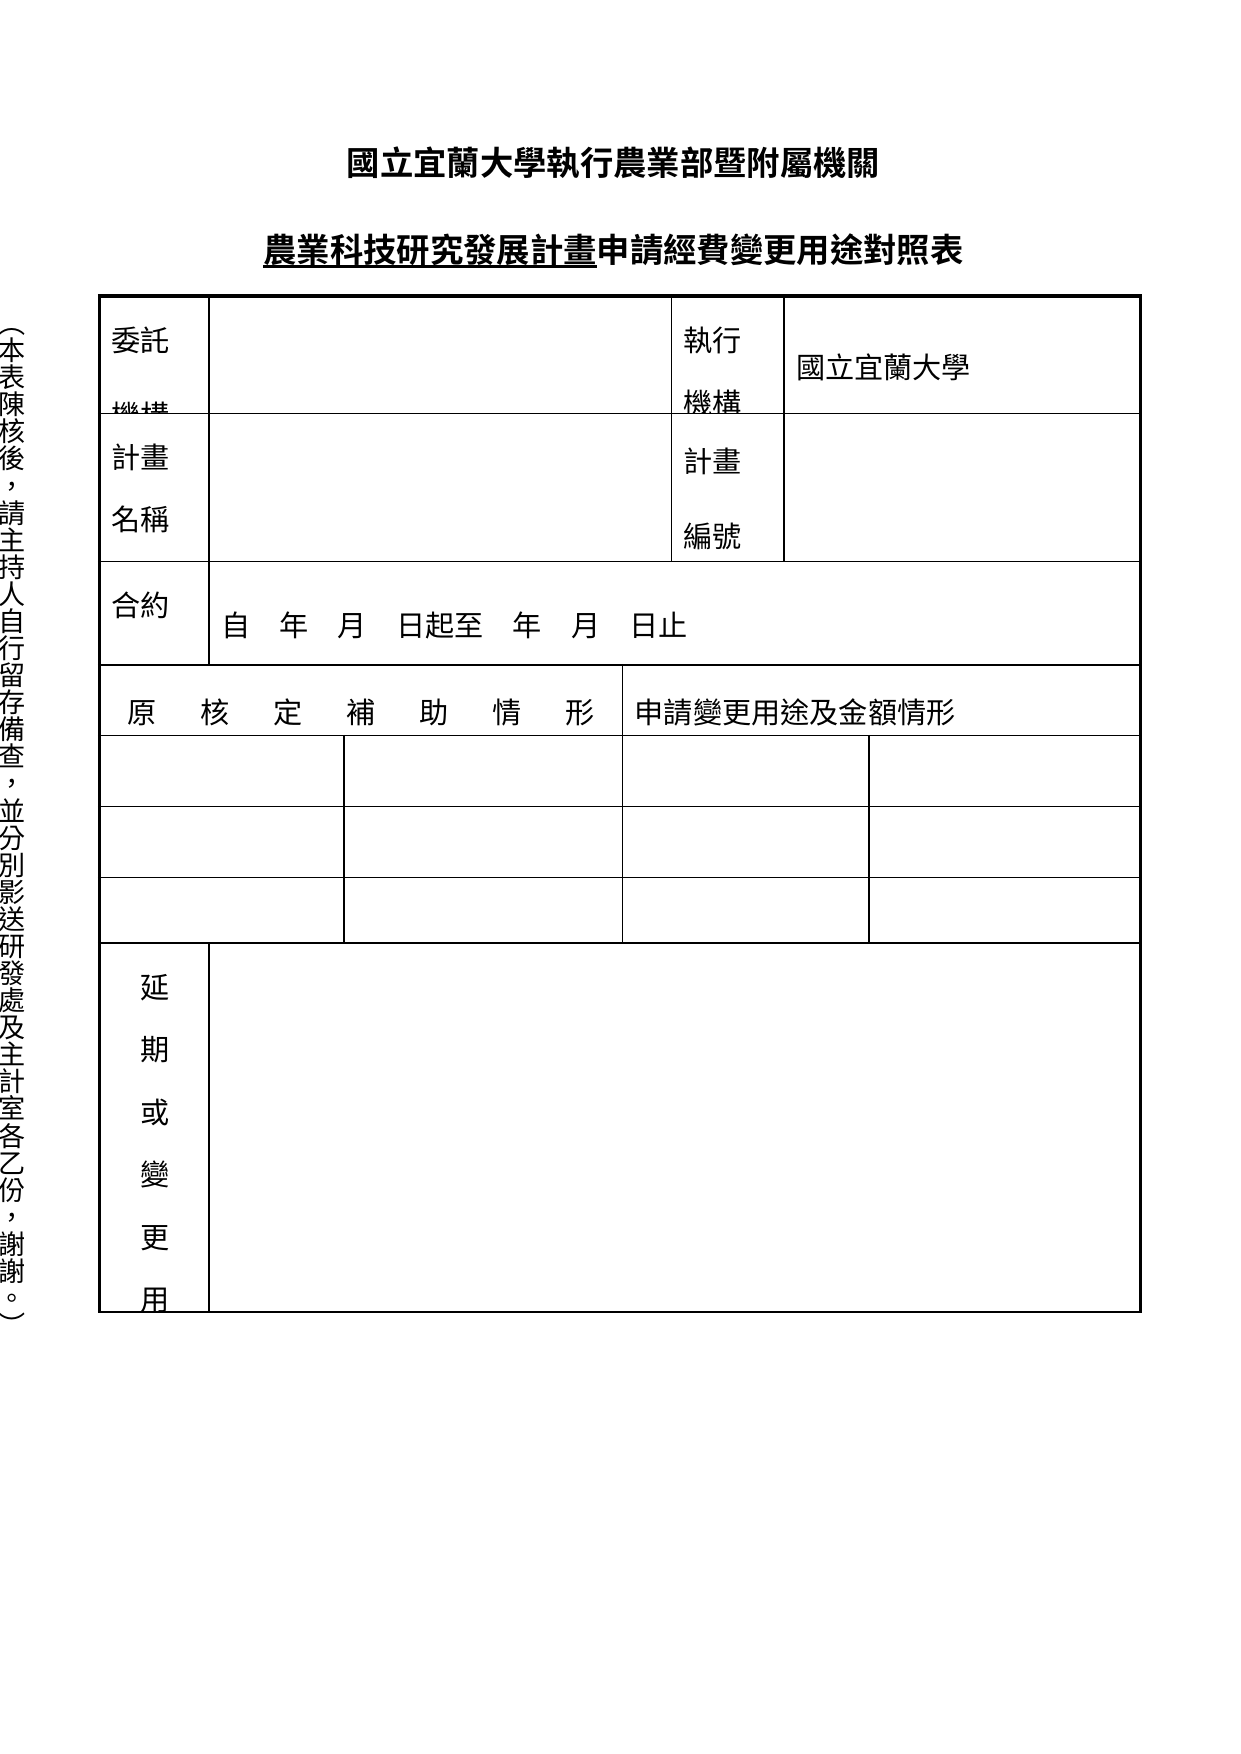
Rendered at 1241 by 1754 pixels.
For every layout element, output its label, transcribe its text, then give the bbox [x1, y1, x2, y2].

table_cell 合約 期限 [101, 562, 208, 664]
table_cell 原 核 定 補 助 情 形 [101, 666, 622, 735]
table_cell 申請變更用途及金額情形 [623, 666, 1139, 735]
table_cell 延 期 或 變 更 用 途 說 明 [101, 944, 208, 1311]
table_header 國立宜蘭大學 [785, 298, 1139, 412]
table_header [210, 298, 671, 412]
table_cell [210, 944, 1139, 1311]
table_header 執行 機構 [672, 298, 783, 412]
table_cell [210, 414, 671, 561]
table_cell [870, 736, 1139, 806]
table_cell [101, 736, 343, 806]
table_cell [870, 807, 1139, 876]
table_cell [785, 414, 1139, 561]
table_cell [870, 878, 1139, 942]
table_cell 自 年 月 日起至 年 月 日止 [210, 562, 1139, 664]
text 農業科技研究發展計畫申請經費變更用途對照表 [140, 207, 1086, 269]
table_cell [623, 878, 868, 942]
table_cell [623, 736, 868, 806]
table_cell [345, 878, 622, 942]
table_cell 計畫 編號 [672, 414, 783, 561]
table_cell [623, 807, 868, 876]
table_cell [101, 878, 343, 942]
table_cell 計畫 名稱 （限農科 計畫） [101, 414, 208, 561]
table_cell [345, 807, 622, 876]
table_cell [345, 736, 622, 806]
table_cell [101, 807, 343, 876]
text 國立宜蘭大學執行農業部暨附屬機關 [140, 119, 1086, 182]
table_header 委託 機構 [101, 298, 208, 412]
